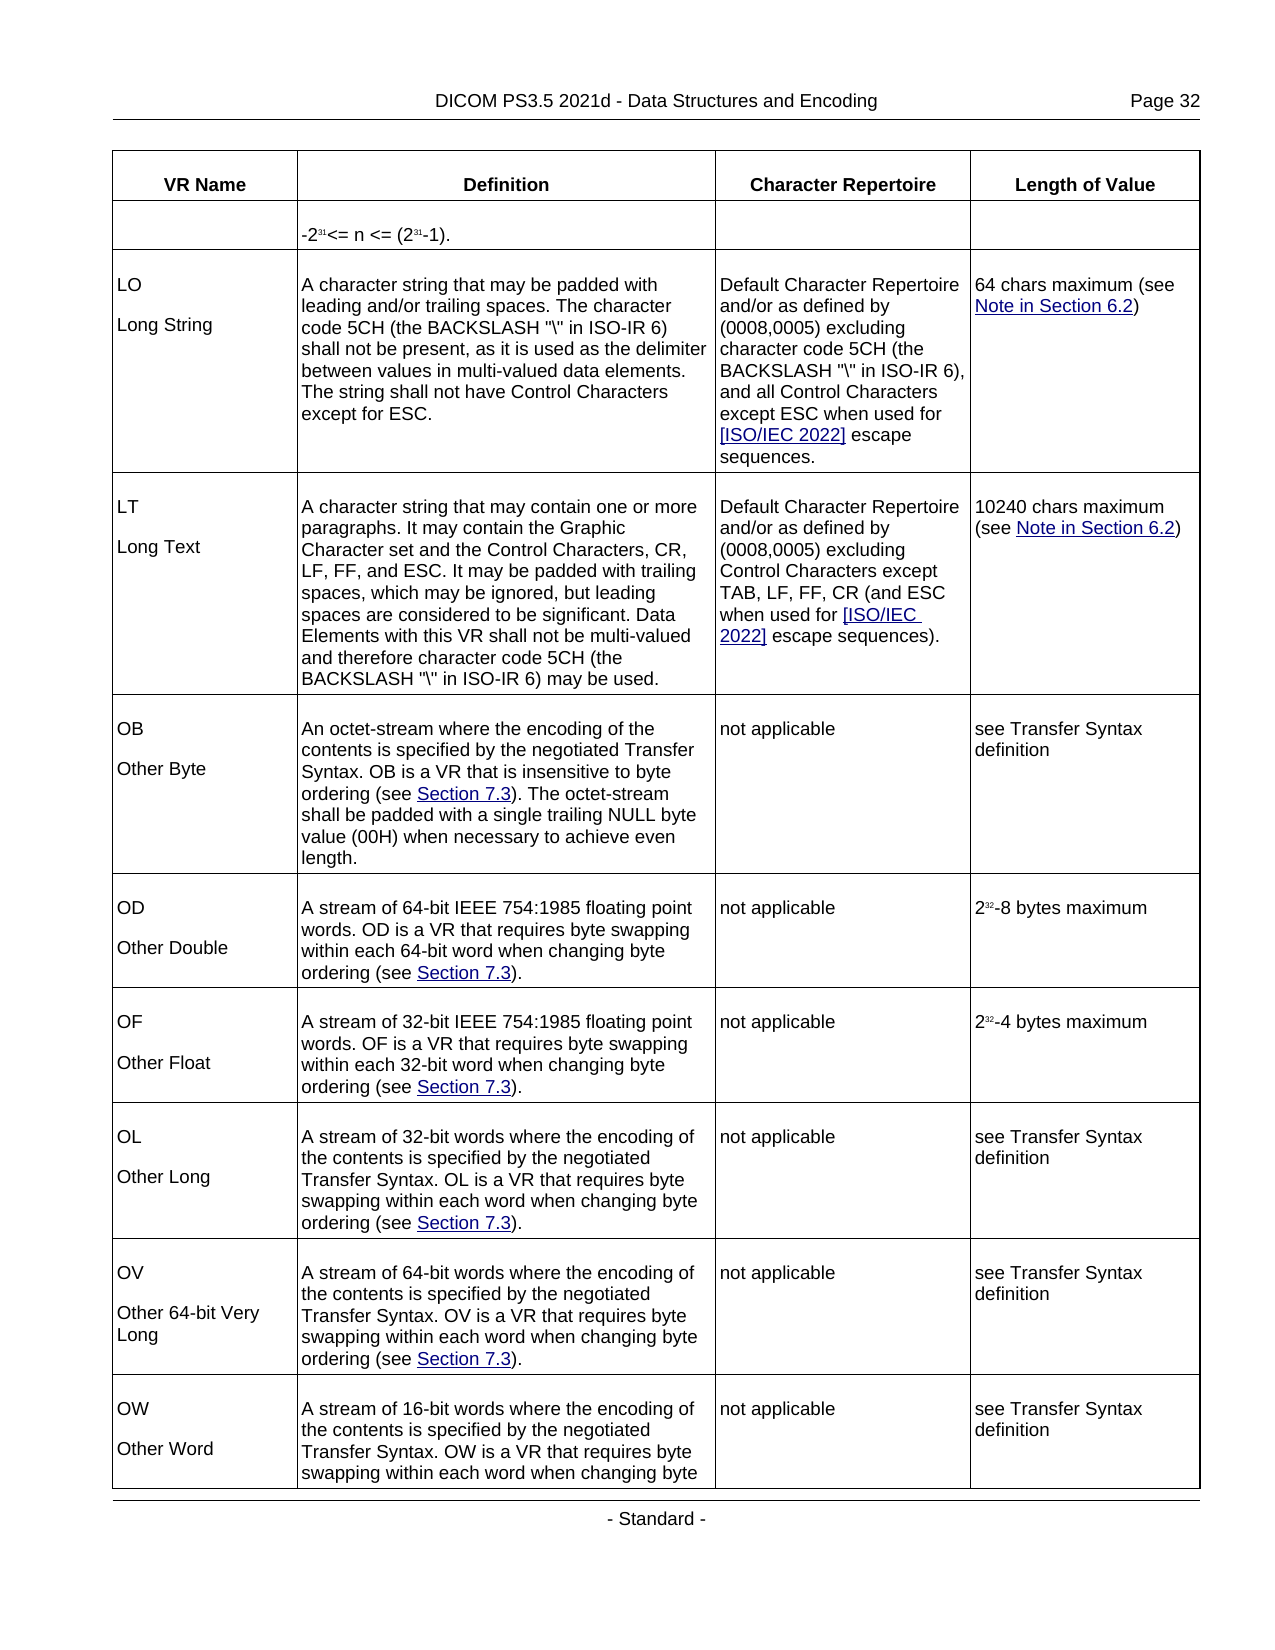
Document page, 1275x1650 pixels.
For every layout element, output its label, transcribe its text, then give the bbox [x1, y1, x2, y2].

table_cell see Transfer Syntax definition [971, 1375, 1199, 1488]
table_cell [716, 201, 970, 249]
table_cell -231<= n <= (231-1). [298, 201, 715, 249]
table_cell Default Character Repertoire and/or as defined by (0008,0005) excluding character code 5CH (the BACKSLASH "\" in ISO-IR 6), and all Control Characters except ESC when used for [ISO/IEC 2022] escape sequences. [716, 250, 970, 472]
table_cell Default Character Repertoire and/or as defined by (0008,0005) excluding Control Characters except TAB, LF, FF, CR (and ESC when used for [ISO/IEC 2022] escape sequences). [716, 473, 970, 694]
table_cell An octet-stream where the encoding of the contents is specified by the negotiated Transfer Syntax. OB is a VR that is insensitive to byte ordering (see Section 7.3). The octet-stream shall be padded with a single trailing NULL byte value (00H) when necessary to achieve even length. [298, 695, 715, 873]
table_cell 232-4 bytes maximum [971, 988, 1199, 1102]
table_cell A stream of 64-bit IEEE 754:1985 floating point words. OD is a VR that requires byte swapping within each 64-bit word when changing byte ordering (see Section 7.3). [298, 874, 715, 987]
table_cell OW Other Word [113, 1375, 297, 1488]
table_cell see Transfer Syntax definition [971, 695, 1199, 873]
table_header Length of Value [971, 151, 1199, 200]
table_header Character Repertoire [716, 151, 970, 200]
table_cell not applicable [716, 988, 970, 1102]
table_cell 64 chars maximum (see Note in Section 6.2) [971, 250, 1199, 472]
table_cell 10240 chars maximum (see Note in Section 6.2) [971, 473, 1199, 694]
table_header VR Name [113, 151, 297, 200]
table_header Definition [298, 151, 715, 200]
table_cell [971, 201, 1199, 249]
table_cell A character string that may contain one or more paragraphs. It may contain the Graphic Character set and the Control Characters, CR, LF, FF, and ESC. It may be padded with trailing spaces, which may be ignored, but leading spaces are considered to be significant. Data Elements with this VR shall not be multi-valued and therefore character code 5CH (the BACKSLASH "\" in ISO-IR 6) may be used. [298, 473, 715, 694]
table_cell see Transfer Syntax definition [971, 1103, 1199, 1237]
table_cell [113, 201, 297, 249]
table_cell OF Other Float [113, 988, 297, 1102]
table_cell A stream of 32-bit words where the encoding of the contents is specified by the negotiated Transfer Syntax. OL is a VR that requires byte swapping within each word when changing byte ordering (see Section 7.3). [298, 1103, 715, 1237]
table_cell OD Other Double [113, 874, 297, 987]
table_cell see Transfer Syntax definition [971, 1239, 1199, 1373]
table_cell not applicable [716, 695, 970, 873]
table_cell not applicable [716, 1375, 970, 1488]
table_cell not applicable [716, 874, 970, 987]
table_cell A character string that may be padded with leading and/or trailing spaces. The character code 5CH (the BACKSLASH "\" in ISO-IR 6) shall not be present, as it is used as the delimiter between values in multi-valued data elements. The string shall not have Control Characters except for ESC. [298, 250, 715, 472]
table_cell A stream of 64-bit words where the encoding of the contents is specified by the negotiated Transfer Syntax. OV is a VR that requires byte swapping within each word when changing byte ordering (see Section 7.3). [298, 1239, 715, 1373]
table_cell not applicable [716, 1103, 970, 1237]
table_cell not applicable [716, 1239, 970, 1373]
table_cell A stream of 16-bit words where the encoding of the contents is specified by the negotiated Transfer Syntax. OW is a VR that requires byte swapping within each word when changing byte [298, 1375, 715, 1488]
table_cell OB Other Byte [113, 695, 297, 873]
table_cell LO Long String [113, 250, 297, 472]
table_cell OV Other 64-bit Very Long [113, 1239, 297, 1373]
table_cell LT Long Text [113, 473, 297, 694]
table_cell OL Other Long [113, 1103, 297, 1237]
table_cell 232-8 bytes maximum [971, 874, 1199, 987]
table_cell A stream of 32-bit IEEE 754:1985 floating point words. OF is a VR that requires byte swapping within each 32-bit word when changing byte ordering (see Section 7.3). [298, 988, 715, 1102]
